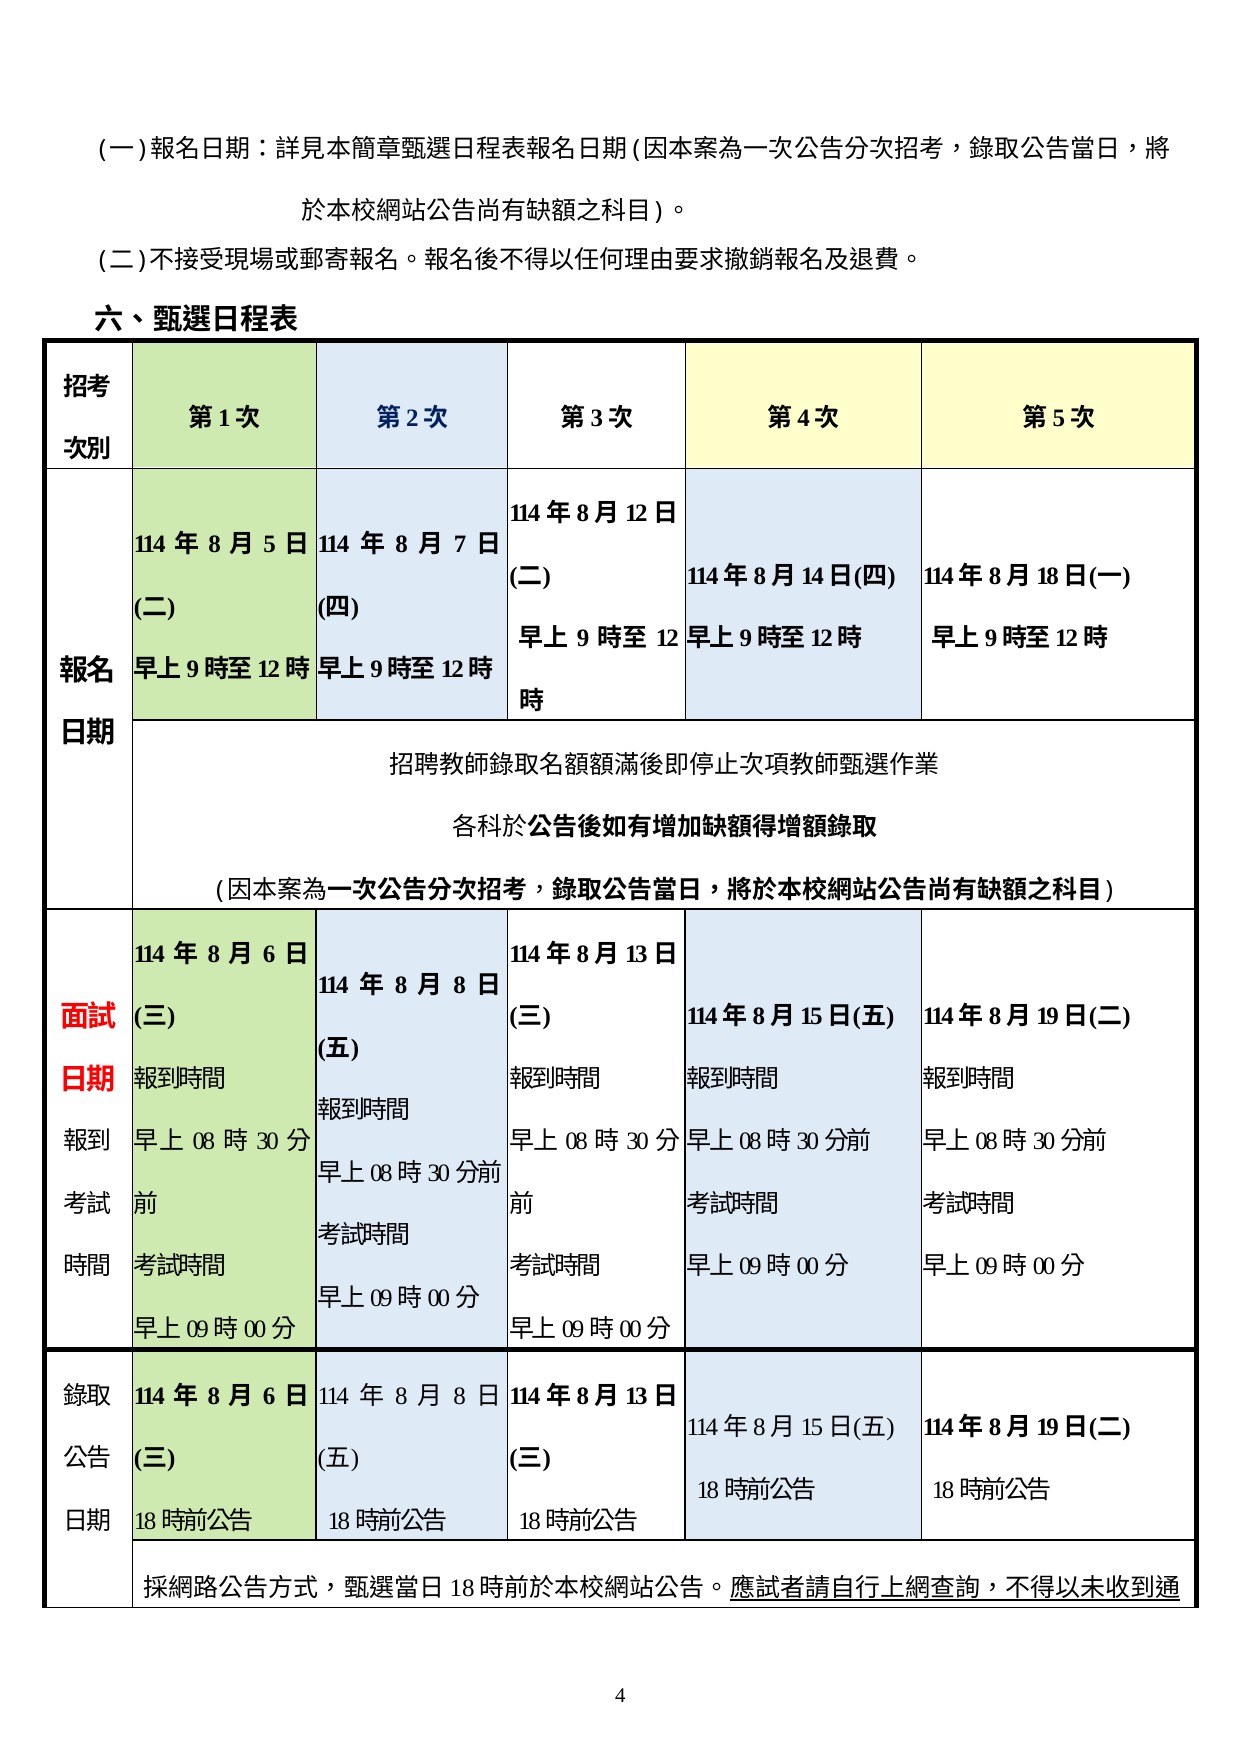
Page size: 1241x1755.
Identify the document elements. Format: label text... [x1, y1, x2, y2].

table_cell 114年8月13日(三) 報到時間 早上08時30分前 考試時間 早上09時00分 [508, 910, 684, 1347]
table_cell 面試日期 報到 考試 時間 [47, 910, 132, 1347]
table_cell 錄取 公告 日期 [47, 1352, 132, 1607]
table_cell 114年8月5日(二) 早上9時至12時 [133, 469, 316, 719]
table_cell 招聘教師錄取名額額滿後即停止次項教師甄選作業 各科於公告後如有增加缺額得增額錄取 (因本案為一次公告分次招考，錄取公告當日，將於本校網站公告尚有缺額之科目) [133, 721, 1194, 908]
table_cell 114年8月18日(一) 早上9時至12時 [922, 469, 1194, 719]
table_cell 報名 日期 [47, 469, 132, 908]
table_cell 114年8月13日(三) 18時前公告 [508, 1352, 684, 1539]
text 六、甄選日程表 [94, 275, 1210, 338]
table_header 第1次 [133, 343, 316, 467]
text (一)報名日期：詳見本簡章甄選日程表報名日期(因本案為一次公告分次招考，錄取公告當日，將於本校網站公告尚有缺額之科目)。 [94, 104, 1172, 229]
table_cell 114年8月8日(五) 報到時間 早上08時30分前 考試時間 早上09時00分 [317, 910, 507, 1347]
table_cell 114年8月15日(五) 報到時間 早上08時30分前 考試時間 早上09時00分 [686, 910, 921, 1347]
table_cell 114年8月14日(四) 早上9時至12時 [686, 469, 921, 719]
table_cell 114年8月12日(二) 早上9時至12時 [508, 469, 685, 719]
table_cell 114年8月7日(四) 早上9時至12時 [317, 469, 507, 719]
text (二)不接受現場或郵寄報名。報名後不得以任何理由要求撤銷報名及退費。 [79, 229, 1146, 275]
table_header 第5次 [922, 343, 1194, 467]
table_cell 114年8月6日(三) 報到時間 早上08時30分前 考試時間 早上09時00分 [133, 910, 315, 1347]
table_cell 114年8月19日(二) 報到時間 早上08時30分前 考試時間 早上09時00分 [922, 910, 1194, 1347]
table_header 招考次別 [47, 343, 132, 467]
table_cell 採網路公告方式，甄選當日18時前於本校網站公告。應試者請自行上網查詢，不得以未收到通 [133, 1541, 1194, 1607]
table_cell 114年8月15日(五) 18時前公告 [686, 1352, 921, 1539]
table_cell 114年8月19日(二) 18時前公告 [922, 1352, 1194, 1539]
table_header 第4次 [686, 343, 921, 467]
table_cell 114年8月8日(五) 18時前公告 [317, 1352, 507, 1539]
table_header 第2次 [317, 343, 507, 467]
table_cell 114年8月6日(三) 18時前公告 [133, 1352, 315, 1539]
table_header 第3次 [508, 343, 685, 467]
